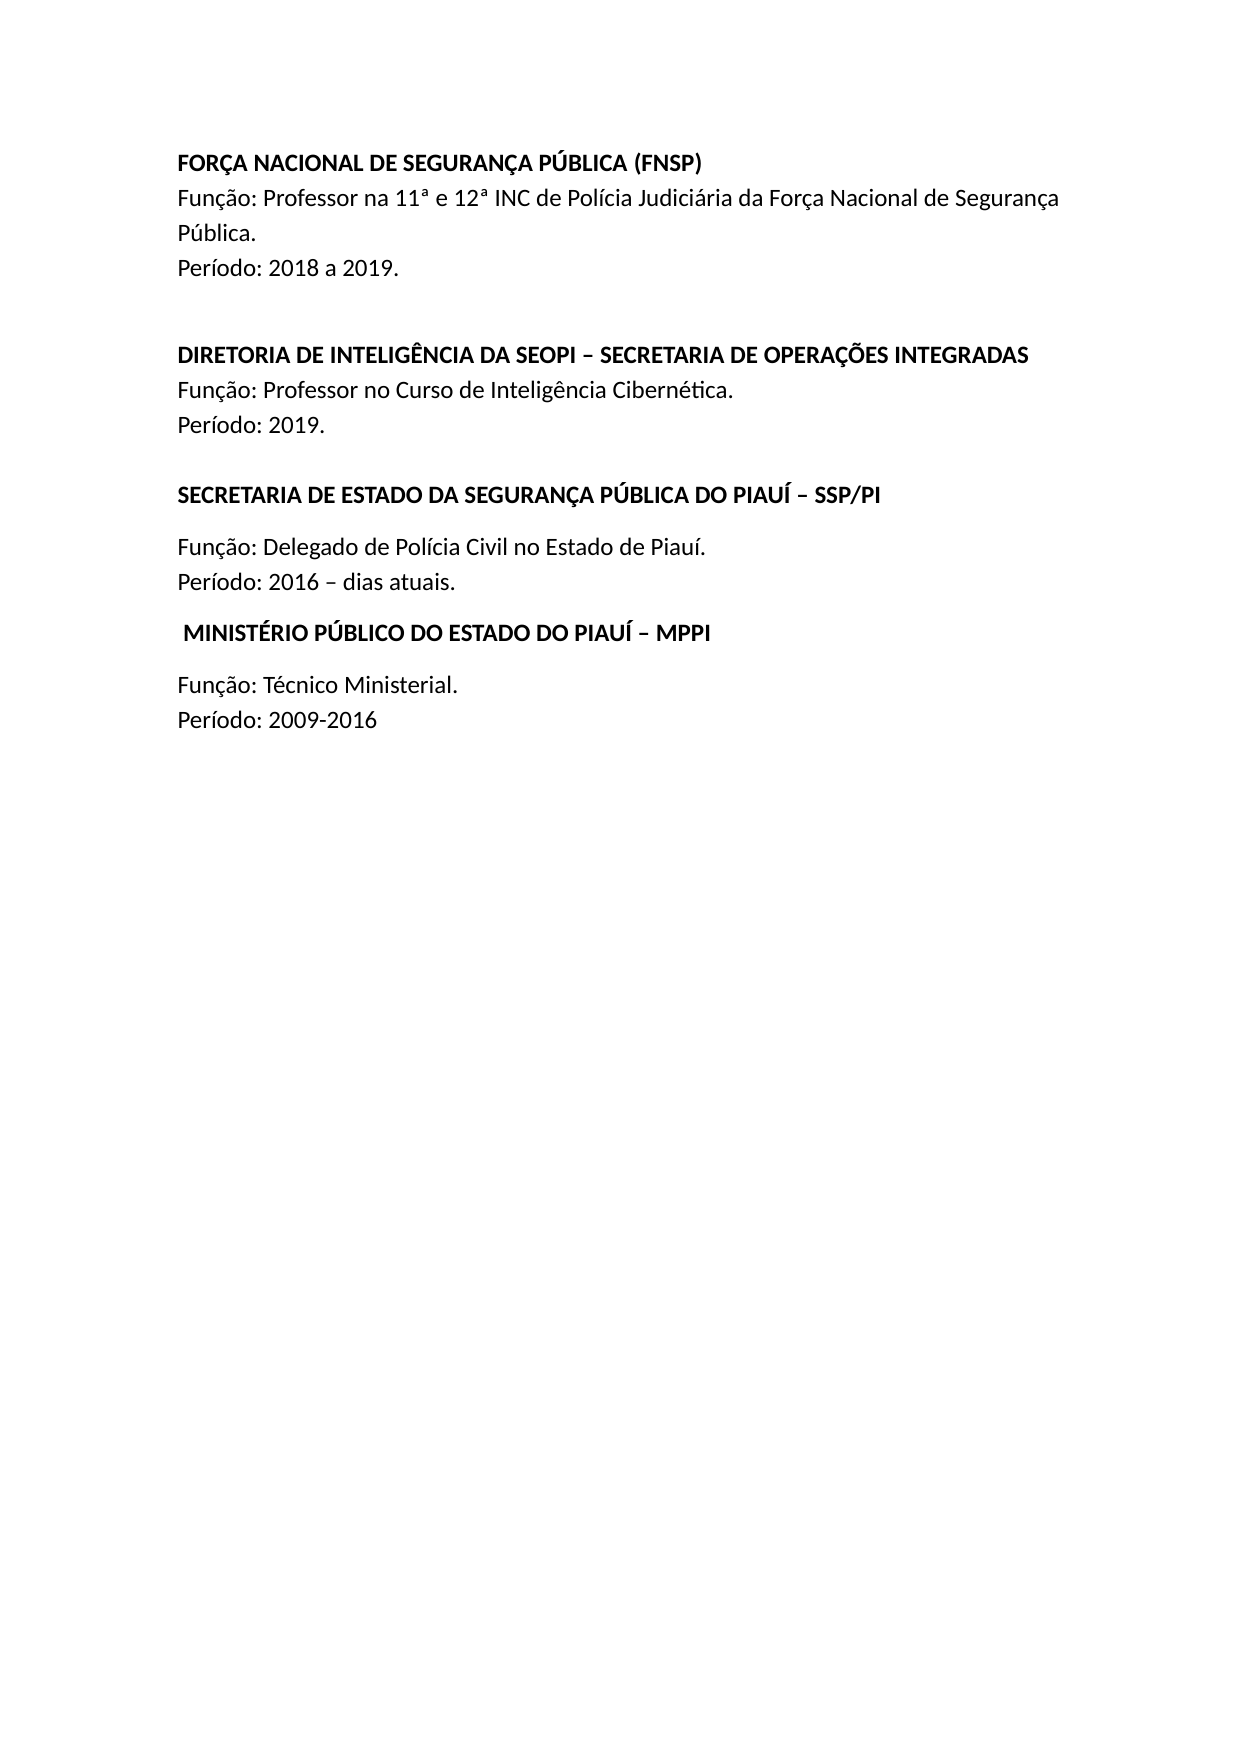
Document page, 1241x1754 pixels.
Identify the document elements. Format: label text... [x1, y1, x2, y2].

text Função: Técnico Ministerial. Período: 2009-2016 [177, 669, 1063, 735]
text DIRETORIA DE INTELIGÊNCIA DA SEOPI – SECRETARIA DE OPERAÇÕES INTEGRADAS Função: Professor no Curso de Inteligência Cibernética. Período: 2019. SECRETARIA DE ESTADO DA SEGURANÇA PÚBLICA DO PIAUÍ – SSP/PI [177, 304, 1063, 510]
text MINISTÉRIO PÚBLICO DO ESTADO DO PIAUÍ – MPPI [177, 618, 1063, 648]
text FORÇA NACIONAL DE SEGURANÇA PÚBLICA (FNSP) Função: Professor na 11ª e 12ª INC de Polícia Judiciária da Força Nacional de Segurança Pública. Período: 2018 a 2019. [177, 148, 1063, 283]
text Função: Delegado de Polícia Civil no Estado de Piauí. Período: 2016 – dias atuais. [177, 531, 1063, 596]
